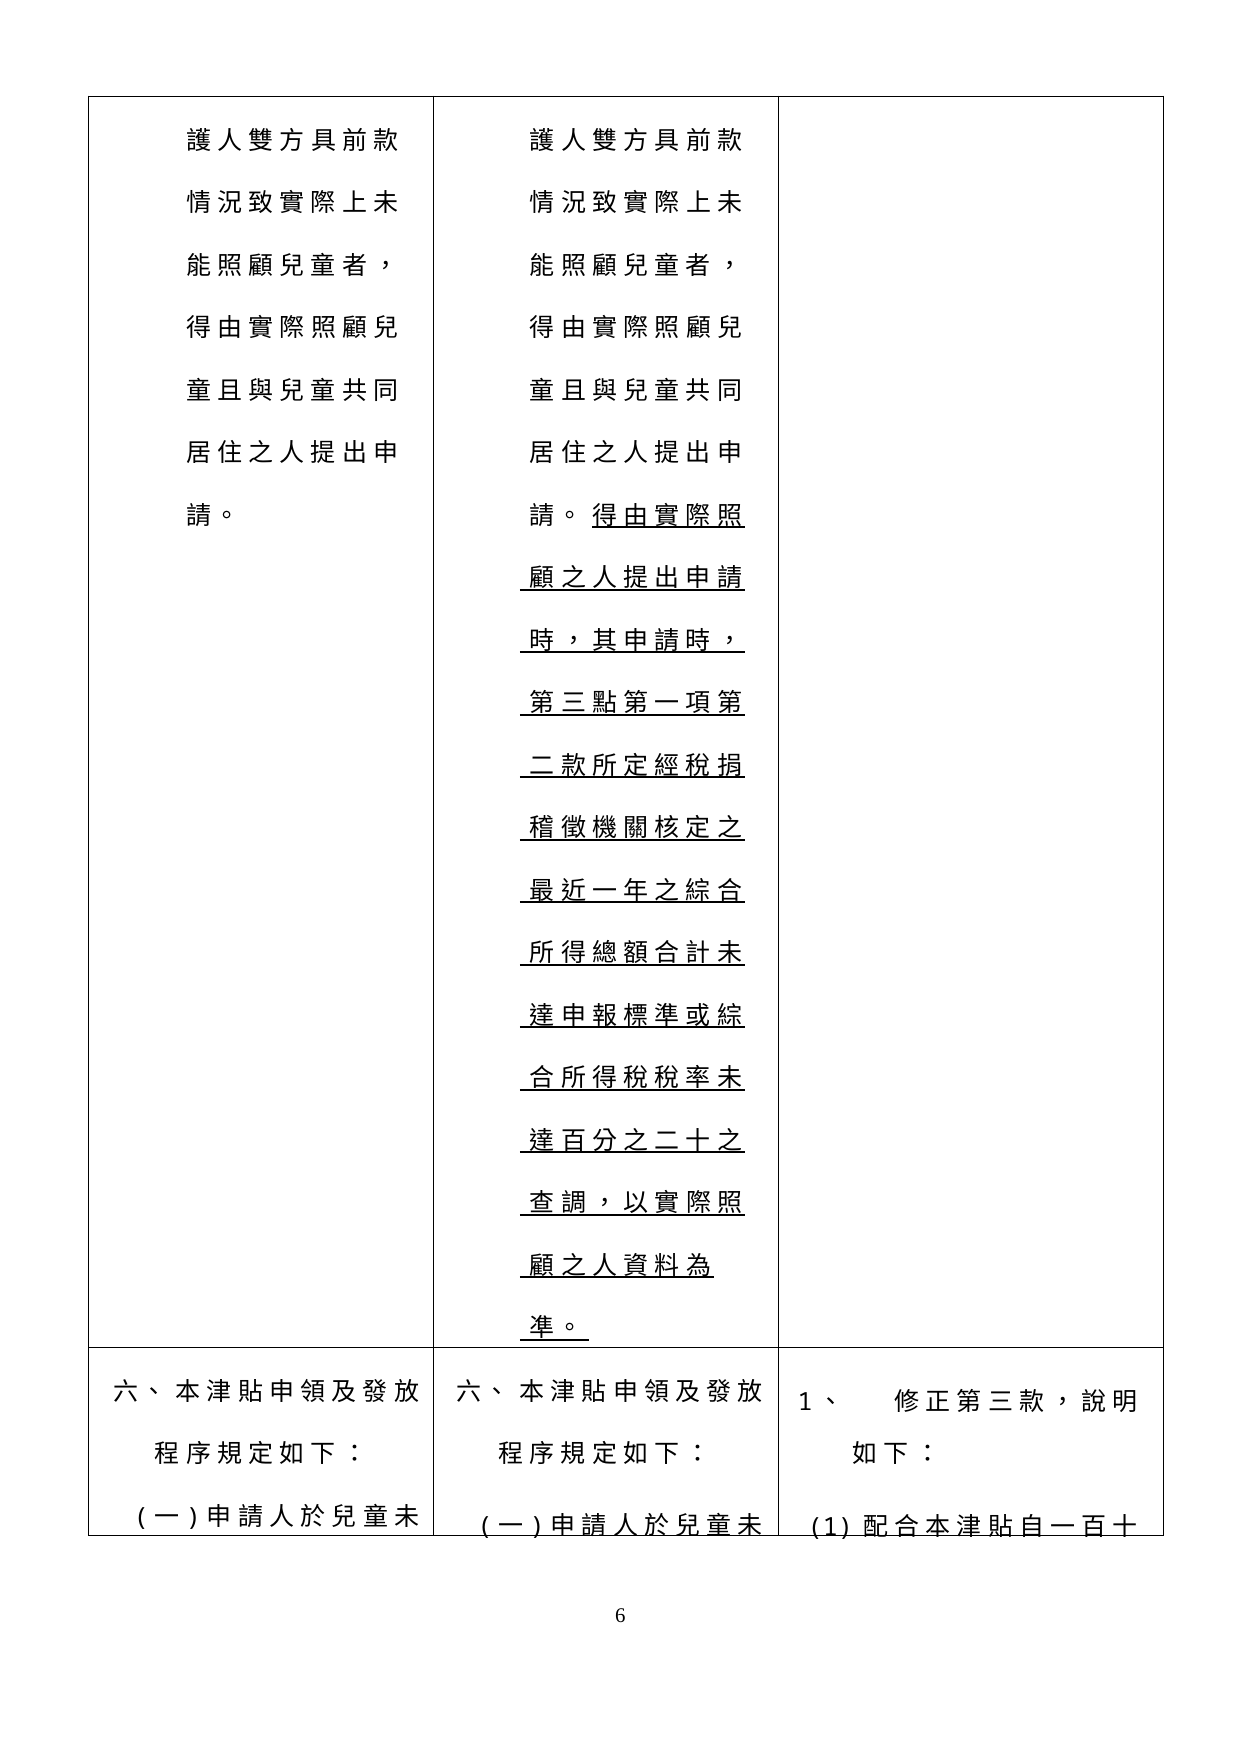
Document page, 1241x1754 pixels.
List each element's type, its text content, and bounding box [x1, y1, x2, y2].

table_cell [779, 97, 1163, 1347]
table_cell 六、本津貼申領及發放程序規定如下： (一)申請人於兒童未 [89, 1348, 433, 1535]
table_cell 護人雙方具前款情況致實際上未能照顧兒童者，得由實際照顧兒童且與兒童共同居住之人提出申請。得由實際照顧之人提出申請時，其申請時，第三點第一項第二款所定經稅捐稽徵機關核定之最近一年之綜合所得總額合計未達申報標準或綜合所得稅稅率未達百分之二十之查調，以實際照顧之人資料為凖。 [434, 97, 778, 1347]
table_cell 護人雙方具前款情況致實際上未能照顧兒童者，得由實際照顧兒童且與兒童共同居住之人提出申請。 [89, 97, 433, 1347]
table_cell 六、本津貼申領及發放程序規定如下： (一)申請人於兒童未 [434, 1348, 778, 1535]
table_cell 修正第三款，說明如下： 配合本津貼自一百十二年起取消排富新規定，刪除第二目。 修正序言與第一目及第三目合併，又申復事由不以「審核未符合發放資格者」為限，尚包括胎次別等「審核結果」，爰酌作文字修正，以符實務。 增列第四款，考量家庭結構多元，實務上遇有因出養、認領會父母婚姻關係異動等，致兒童排行序有所調整並要求重為核定之情形，爰明定相關程序規定，以為審核依據。 第四款以下款次遞延。 第五款（現行第四款）規定本津貼於符合第三點請領期間均得申請，經審核符合發放資格者，自受理申請當年度符合資格之月份發給。兒童倘於我國辦理初設戶籍，除有本款後於出生六十日內於我國辦理出生登記或初設戶籍之情形外，其餘至多追溯至初設戶籍（符合資格）當月發給。 [779, 1348, 1163, 1535]
